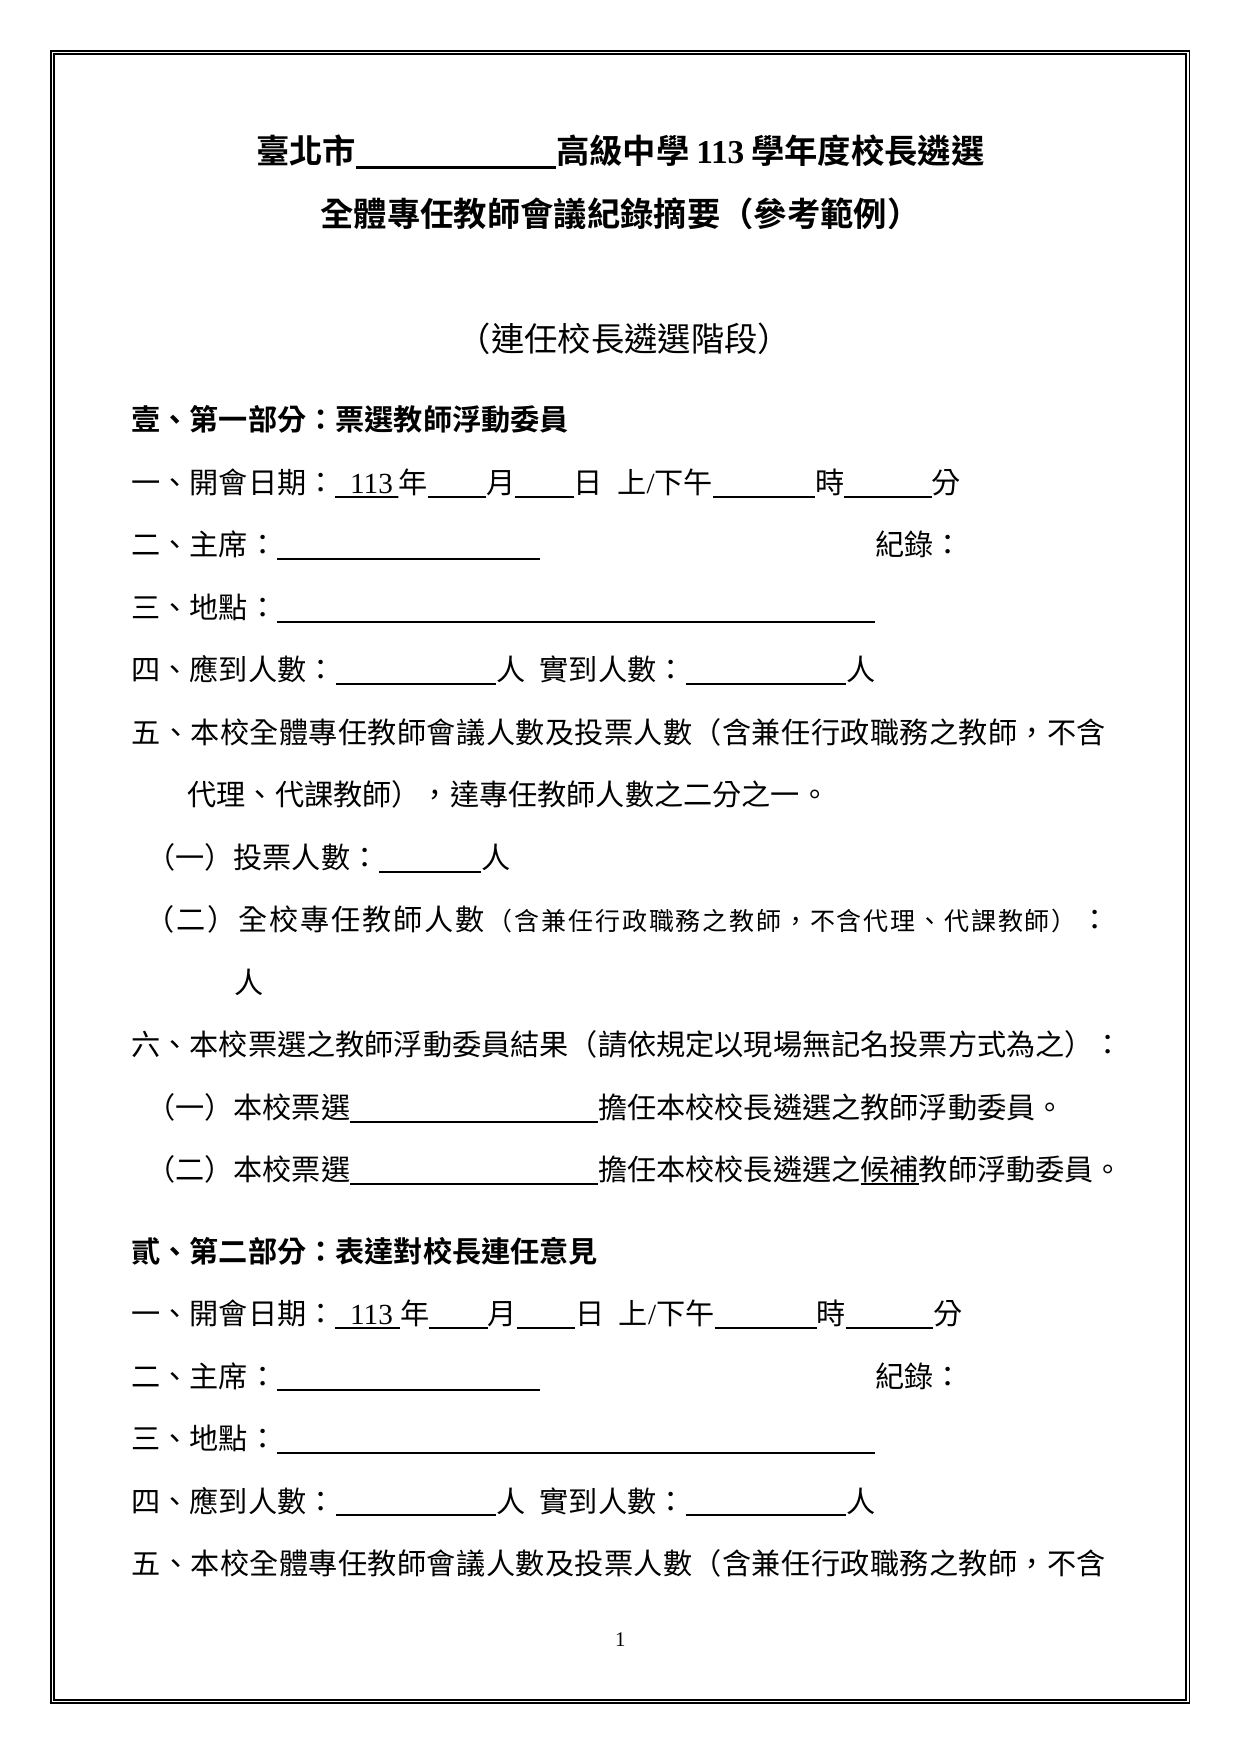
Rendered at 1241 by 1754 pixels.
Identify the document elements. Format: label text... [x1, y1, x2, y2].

text 三、地點： [131, 1395, 1109, 1458]
text 二、主席： 紀錄： [131, 501, 1109, 564]
text 一、開會日期： 113 年 月 日 上/下午 時 分 [131, 1270, 1109, 1333]
text 壹、第一部分：票選教師浮動委員 [131, 376, 1109, 439]
text 三、地點： [131, 564, 1109, 626]
text 一、開會日期： 113年 月 日 上/下午 時 分 [131, 439, 1109, 501]
text 六、本校票選之教師浮動委員結果（請依規定以現場無記名投票方式為之）： [131, 1001, 1109, 1064]
text 全體專任教師會議紀錄摘要（參考範例） [131, 170, 1109, 233]
text 貳、第二部分：表達對校長連任意見 [131, 1208, 1109, 1270]
text （二）本校票選 擔任本校校長遴選之候補教師浮動委員。 [131, 1126, 1109, 1189]
text 五、本校全體專任教師會議人數及投票人數（含兼任行政職務之教師，不含 [131, 1520, 1109, 1583]
text 臺北市 高級中學113學年度校長遴選 [131, 108, 1109, 170]
text 五、本校全體專任教師會議人數及投票人數（含兼任行政職務之教師，不含代理、代課教師），達專任教師人數之二分之一。 [131, 689, 1109, 814]
text （一）投票人數： 人 [131, 814, 1109, 876]
text （一）本校票選 擔任本校校長遴選之教師浮動委員。 [131, 1064, 1109, 1126]
text 四、應到人數： 人 實到人數： 人 [131, 1458, 1109, 1520]
text （連任校長遴選階段） [131, 295, 1109, 358]
text （二）全校專任教師人數（含兼任行政職務之教師，不含代理、代課教師）： 人 [146, 876, 1109, 1001]
text 二、主席： 紀錄： [131, 1333, 1109, 1395]
text 四、應到人數： 人 實到人數： 人 [131, 626, 1109, 689]
